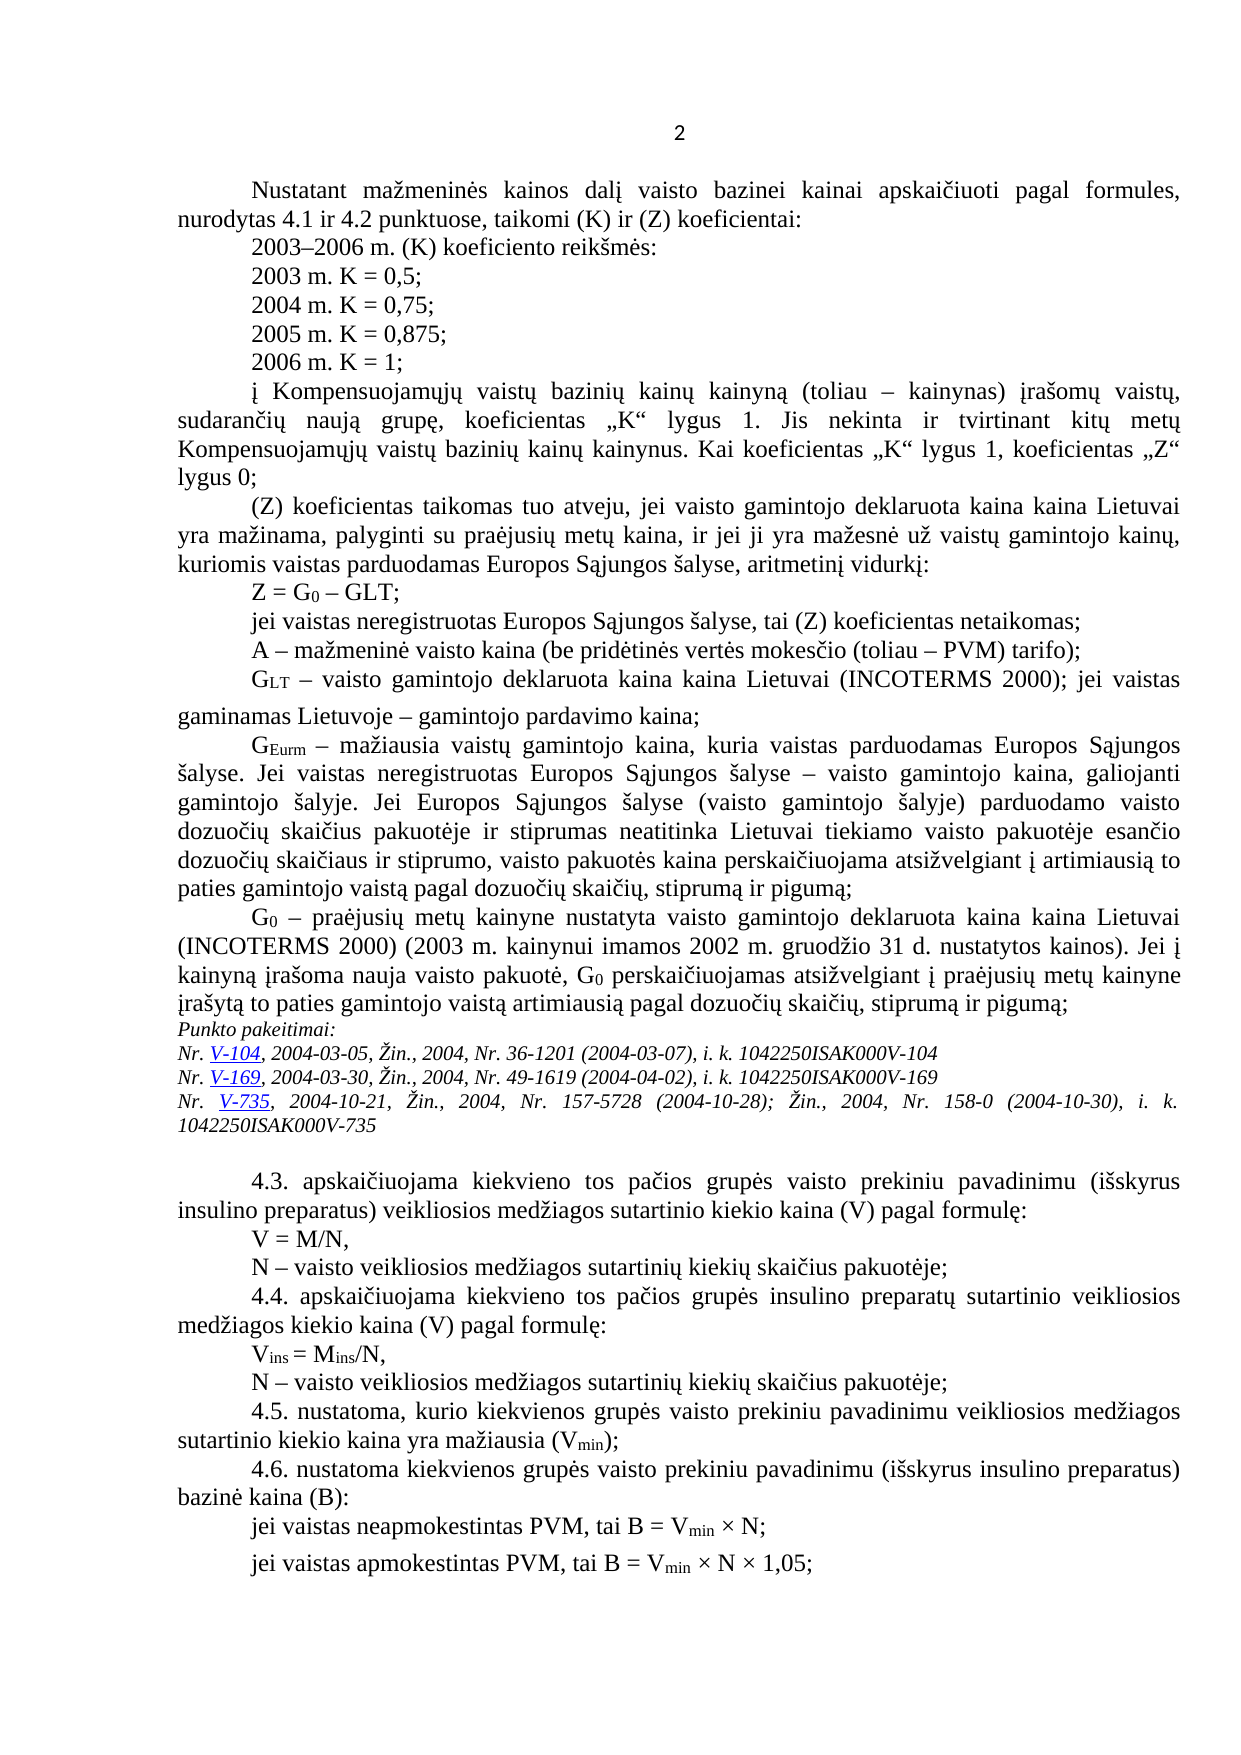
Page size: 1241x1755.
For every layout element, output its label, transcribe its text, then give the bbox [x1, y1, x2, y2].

text 2006 m. K = 1; [177, 347, 1181, 376]
text Z = G0 – GLT; [177, 577, 1181, 606]
text jei vaistas apmokestintas PVM, tai B = Vmin × N × 1,05; [177, 1548, 1181, 1586]
text Nr. V-104, 2004-03-05, Žin., 2004, Nr. 36-1201 (2004-03-07), i. k. 1042250ISAK000V-104 [177, 1041, 1181, 1065]
text 4.4. apskaičiuojama kiekvieno tos pačios grupės insulino preparatų sutartinio veikliosios medžiagos kiekio kaina (V) pagal formulę: [177, 1281, 1181, 1339]
text Nr. V-735, 2004-10-21, Žin., 2004, Nr. 157-5728 (2004-10-28); Žin., 2004, Nr. 158-0 (2004-10-30), i. k. 1042250ISAK000V-735 [177, 1089, 1181, 1137]
text 2003 m. K = 0,5; [177, 261, 1181, 290]
text į Kompensuojamųjų vaistų bazinių kainų kainyną (toliau – kainynas) įrašomų vaistų, sudarančių naują grupę, koeficientas „K“ lygus 1. Jis nekinta ir tvirtinant kitų metų Kompensuojamųjų vaistų bazinių kainų kainynus. Kai koeficientas „K“ lygus 1, koeficientas „Z“ lygus 0; [177, 376, 1181, 491]
text N – vaisto veikliosios medžiagos sutartinių kiekių skaičius pakuotėje; [177, 1252, 1181, 1281]
text 2004 m. K = 0,75; [177, 290, 1181, 319]
text 4.6. nustatoma kiekvienos grupės vaisto prekiniu pavadinimu (išskyrus insulino preparatus) bazinė kaina (B): [177, 1454, 1181, 1511]
text Punkto pakeitimai: [177, 1017, 1181, 1041]
text jei vaistas neregistruotas Europos Sąjungos šalyse, tai (Z) koeficientas netaikomas; [177, 606, 1181, 635]
text jei vaistas neapmokestintas PVM, tai B = Vmin × N; [177, 1511, 1181, 1548]
text GEurm – mažiausia vaistų gamintojo kaina, kuria vaistas parduodamas Europos Sąjungos šalyse. Jei vaistas neregistruotas Europos Sąjungos šalyse – vaisto gamintojo kaina, galiojanti gamintojo šalyje. Jei Europos Sąjungos šalyse (vaisto gamintojo šalyje) parduodamo vaisto dozuočių skaičius pakuotėje ir stiprumas neatitinka Lietuvai tiekiamo vaisto pakuotėje esančio dozuočių skaičiaus ir stiprumo, vaisto pakuotės kaina perskaičiuojama atsižvelgiant į artimiausią to paties gamintojo vaistą pagal dozuočių skaičių, stiprumą ir pigumą; [177, 730, 1181, 902]
text Nustatant mažmeninės kainos dalį vaisto bazinei kainai apskaičiuoti pagal formules, nurodytas 4.1 ir 4.2 punktuose, taikomi (K) ir (Z) koeficientai: [177, 175, 1181, 232]
text 2005 m. K = 0,875; [177, 319, 1181, 347]
text 4.5. nustatoma, kurio kiekvienos grupės vaisto prekiniu pavadinimu veikliosios medžiagos sutartinio kiekio kaina yra mažiausia (Vmin); [177, 1396, 1181, 1454]
text N – vaisto veikliosios medžiagos sutartinių kiekių skaičius pakuotėje; [177, 1367, 1181, 1396]
text 2003–2006 m. (K) koeficiento reikšmės: [177, 232, 1181, 261]
text Vins = Mins/N, [177, 1339, 1181, 1367]
text G0 – praėjusių metų kainyne nustatyta vaisto gamintojo deklaruota kaina kaina Lietuvai (INCOTERMS 2000) (2003 m. kainynui imamos 2002 m. gruodžio 31 d. nustatytos kainos). Jei į kainyną įrašoma nauja vaisto pakuotė, G0 perskaičiuojamas atsižvelgiant į praėjusių metų kainyne įrašytą to paties gamintojo vaistą artimiausią pagal dozuočių skaičių, stiprumą ir pigumą; [177, 902, 1181, 1017]
text GLT – vaisto gamintojo deklaruota kaina kaina Lietuvai (INCOTERMS 2000); jei vaistas gaminamas Lietuvoje – gamintojo pardavimo kaina; [177, 664, 1181, 730]
text V = M/N, [177, 1224, 1181, 1252]
text A – mažmeninė vaisto kaina (be pridėtinės vertės mokesčio (toliau – PVM) tarifo); [177, 635, 1181, 664]
text (Z) koeficientas taikomas tuo atveju, jei vaisto gamintojo deklaruota kaina kaina Lietuvai yra mažinama, palyginti su praėjusių metų kaina, ir jei ji yra mažesnė už vaistų gamintojo kainų, kuriomis vaistas parduodamas Europos Sąjungos šalyse, aritmetinį vidurkį: [177, 491, 1181, 577]
text 4.3. apskaičiuojama kiekvieno tos pačios grupės vaisto prekiniu pavadinimu (išskyrus insulino preparatus) veikliosios medžiagos sutartinio kiekio kaina (V) pagal formulę: [177, 1166, 1181, 1224]
text Nr. V-169, 2004-03-30, Žin., 2004, Nr. 49-1619 (2004-04-02), i. k. 1042250ISAK000V-169 [177, 1065, 1181, 1089]
